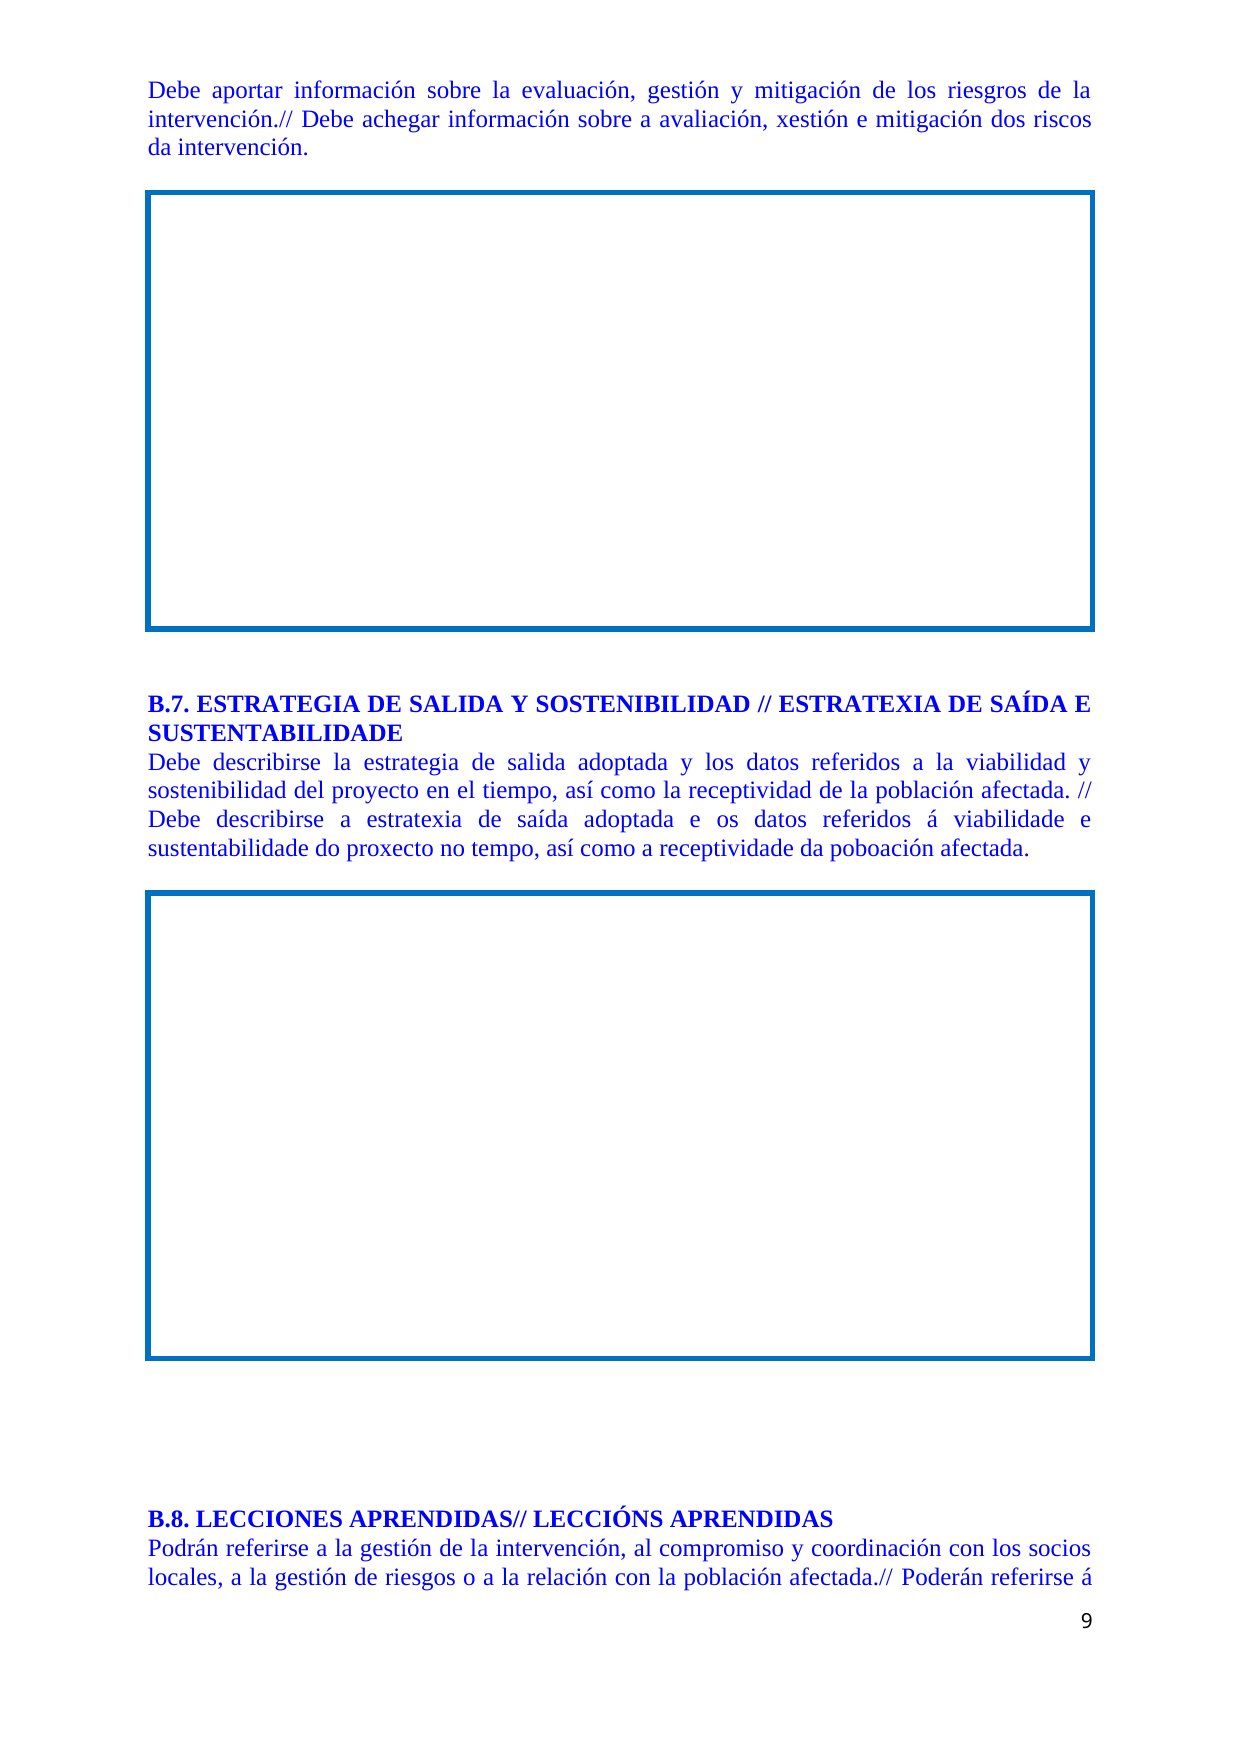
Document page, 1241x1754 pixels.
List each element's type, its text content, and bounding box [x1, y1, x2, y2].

text Debe aportar información sobre la evaluación, gestión y mitigación de los riesgros de la intervención.// Debe achegar información sobre a avaliación, xestión e mitigación dos riscos da intervención. [148, 75, 1092, 161]
text B.7. ESTRATEGIA DE SALIDA Y SOSTENIBILIDAD // ESTRATEXIA DE SAÍDA E SUSTENTABILIDADE [148, 689, 1092, 747]
text Debe describirse la estrategia de salida adoptada y los datos referidos a la viabilidad y sostenibilidad del proyecto en el tiempo, así como la receptividad de la población afectada. // Debe describirse a estratexia de saída adoptada e os datos referidos á viabilidade e sustentabilidade do proxecto no tempo, así como a receptividade da poboación afectada. [148, 747, 1092, 862]
table_header [151, 195, 1090, 626]
text Podrán referirse a la gestión de la intervención, al compromiso y coordinación con los socios locales, a la gestión de riesgos o a la relación con la población afectada.// Poderán referirse á [148, 1533, 1092, 1591]
text B.8. LECCIONES APRENDIDAS// LECCIÓNS APRENDIDAS [148, 1504, 1092, 1533]
table_header [151, 896, 1090, 1356]
